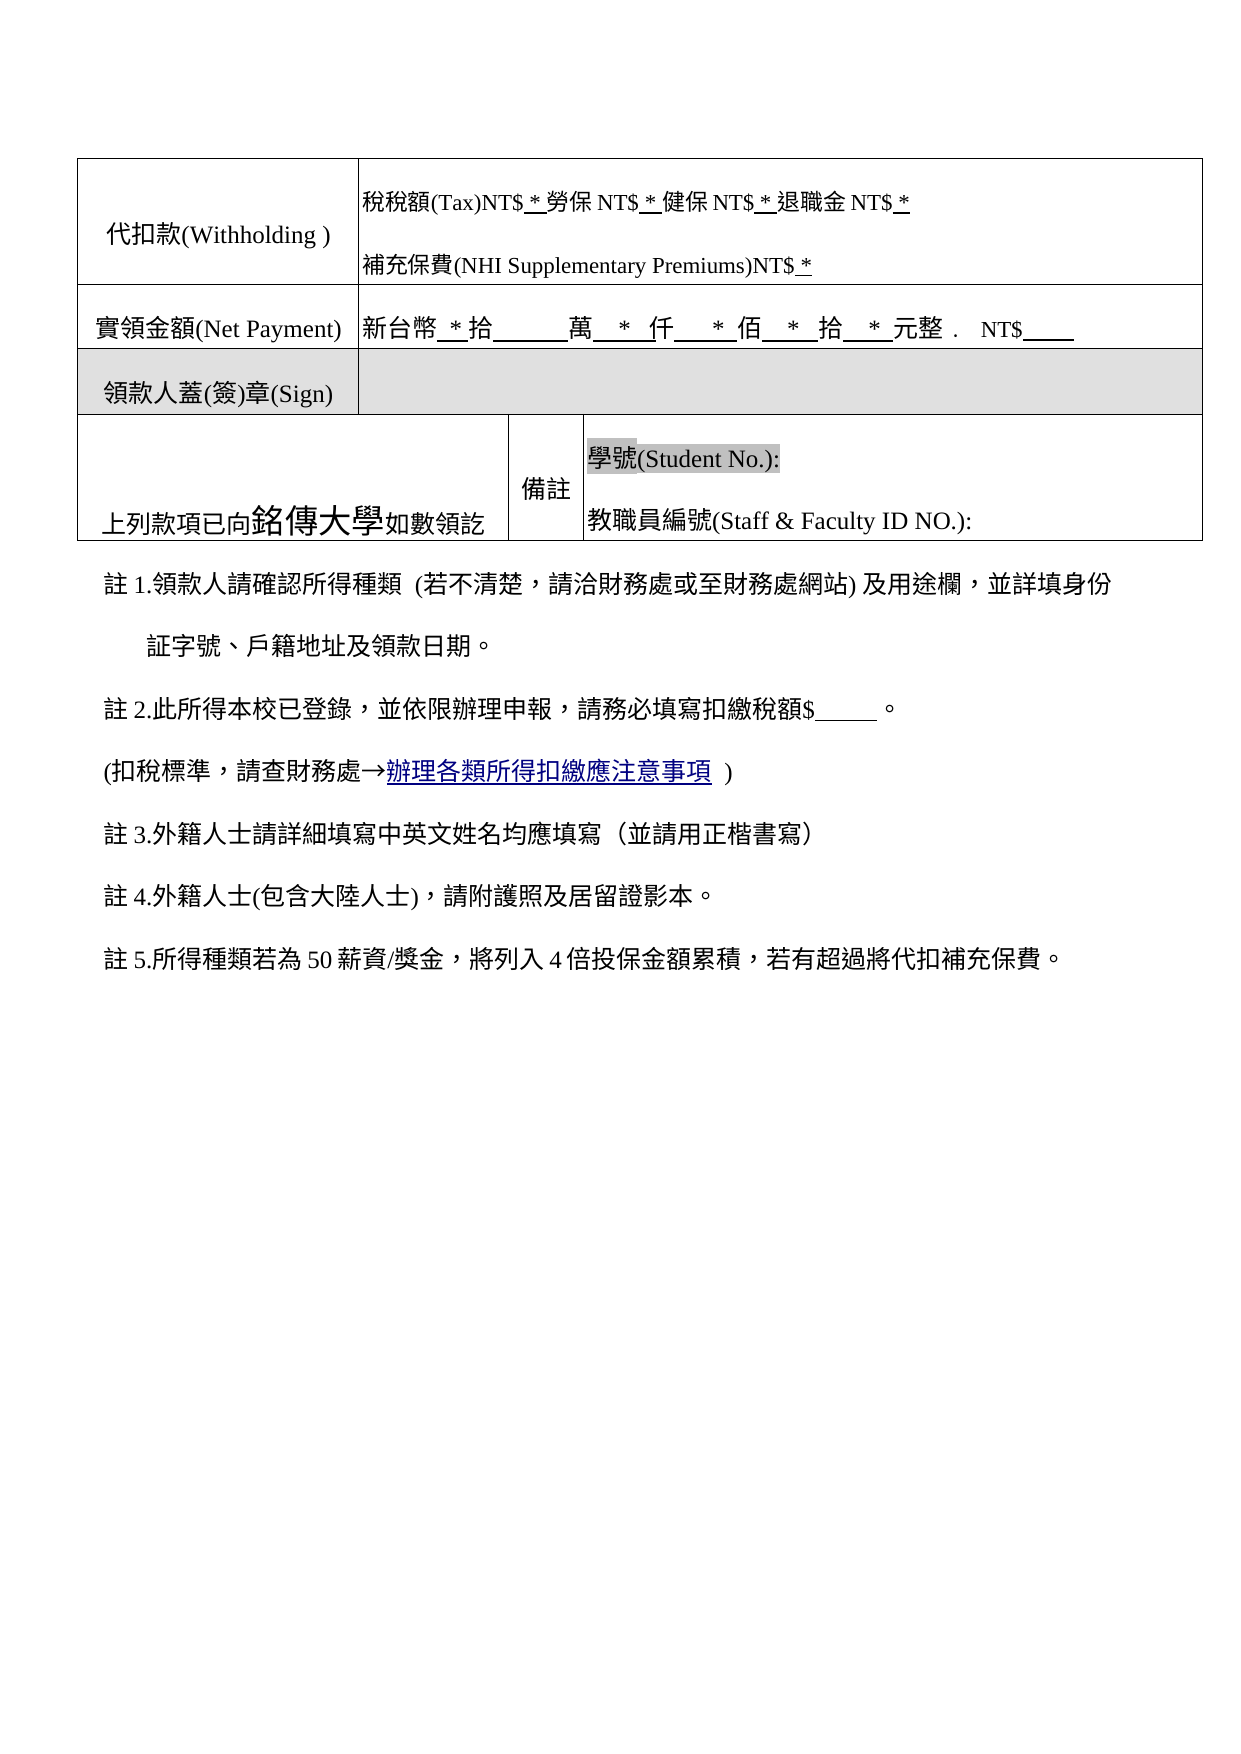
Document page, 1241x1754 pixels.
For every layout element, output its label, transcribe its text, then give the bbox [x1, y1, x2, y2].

table_cell 實領金額(Net Payment) [78, 285, 358, 348]
table_cell [359, 349, 1202, 414]
text 註1.領款人請確認所得種類 (若不清楚，請洽財務處或至財務處網站) 及用途欄，並詳填身份証字號、戶籍地址及領款日期。 [103, 541, 1137, 666]
table_cell 備註 [509, 415, 583, 540]
table_cell 上列款項已向銘傳大學如數領訖 [78, 415, 508, 540]
text (扣稅標準，請查財務處→辦理各類所得扣繳應注意事項 ) [103, 728, 1137, 791]
text 註3.外籍人士請詳細填寫中英文姓名均應填寫（並請用正楷書寫） [103, 791, 1137, 853]
table_cell 新台幣 * 拾 萬 * 仟 * 佰 * 拾 * 元整﹒ NT$ [359, 285, 1202, 348]
text 註5.所得種類若為50薪資/獎金，將列入4倍投保金額累積，若有超過將代扣補充保費。 [103, 916, 1137, 978]
text 註2.此所得本校已登錄，並依限辦理申報，請務必填寫扣繳稅額$ 。 [103, 666, 1137, 728]
text 註4.外籍人士(包含大陸人士)，請附護照及居留證影本。 [103, 853, 1137, 916]
table_cell 稅稅額(Tax)NT$ * 勞保NT$ * 健保NT$ * 退職金NT$ * 補充保費(NHI Supplementary Premiums)NT$ * [359, 159, 1202, 284]
table_cell 代扣款(Withholding ) [78, 159, 358, 284]
table_cell 領款人蓋(簽)章(Sign) [78, 349, 358, 414]
table_cell 學號(Student No.): 教職員編號(Staff & Faculty ID NO.): [584, 415, 1202, 540]
